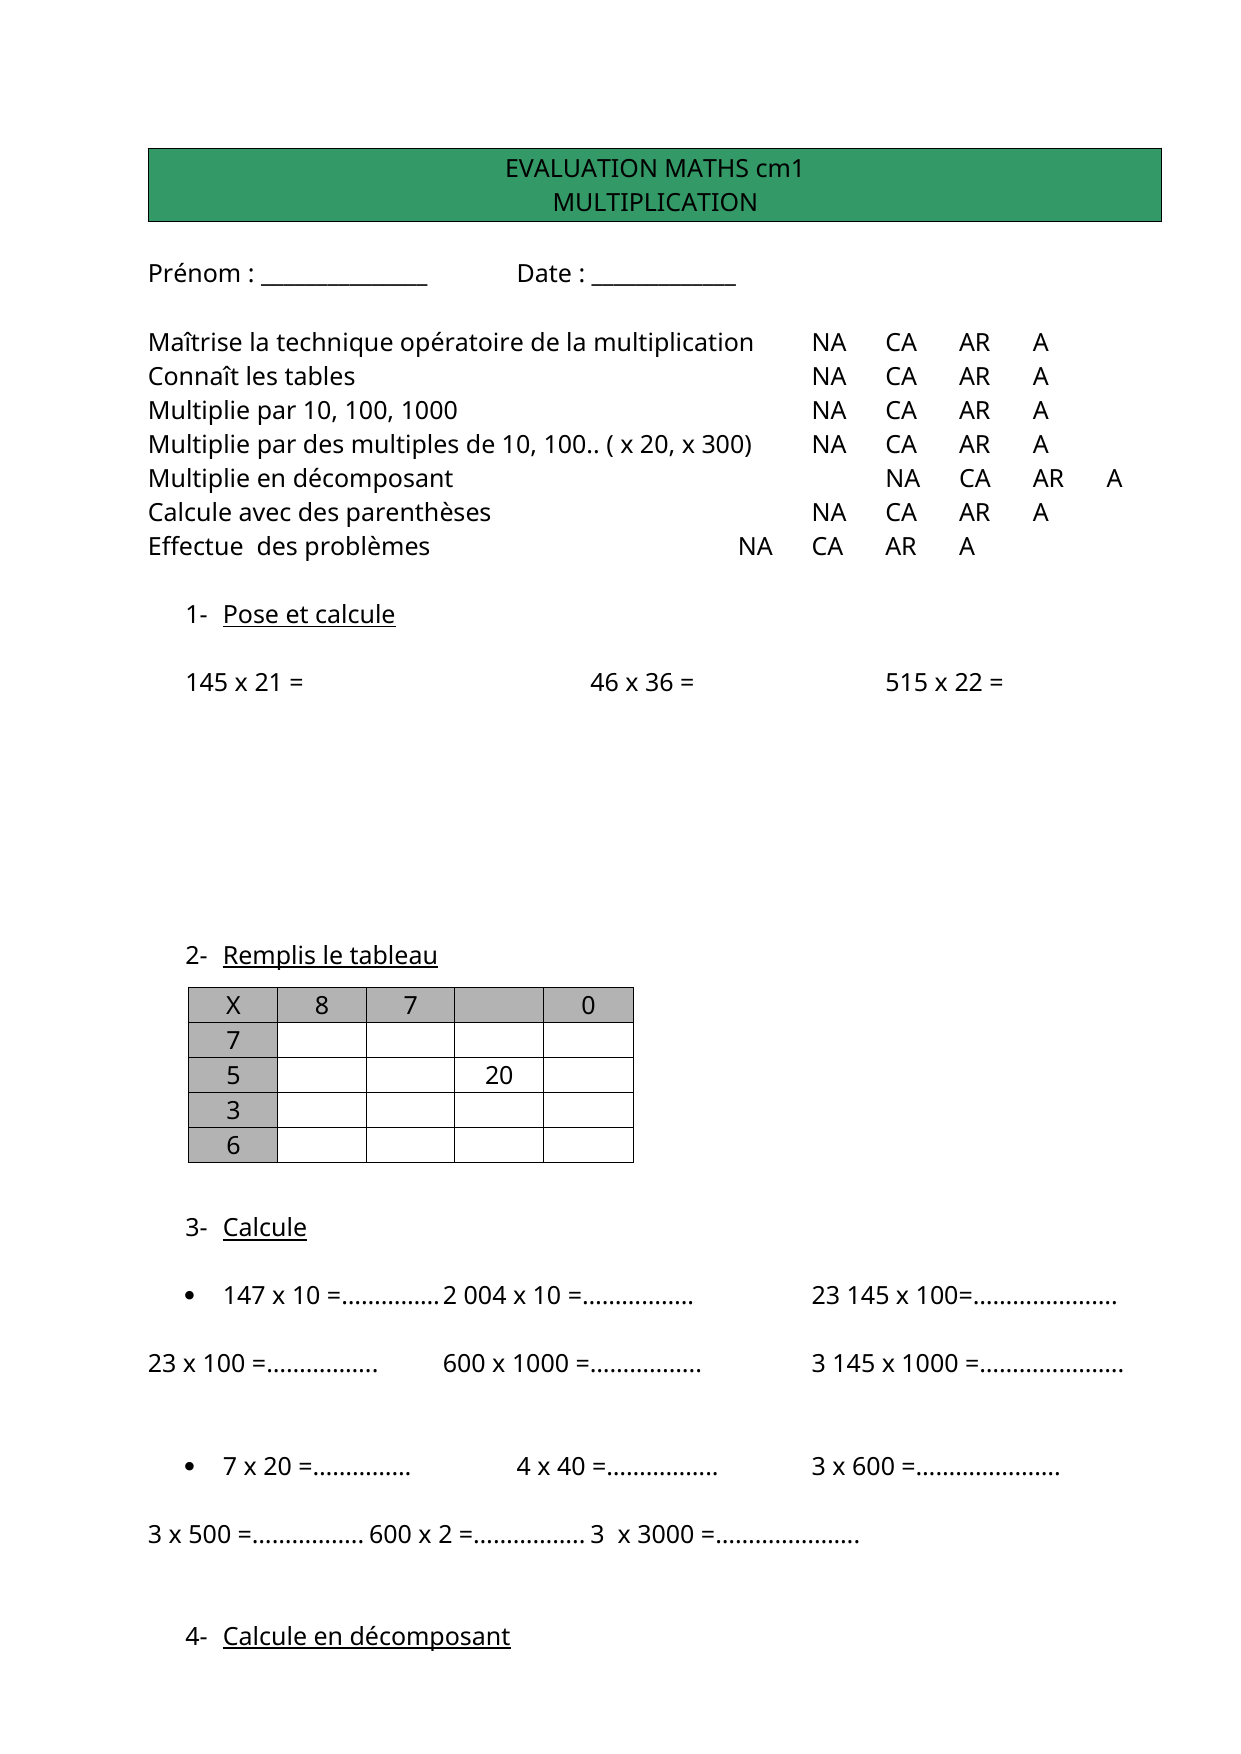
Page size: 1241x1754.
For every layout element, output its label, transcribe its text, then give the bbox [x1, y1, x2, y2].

text EVALUATION MATHS cm1 [149, 149, 1161, 182]
text 23 x 100 =…………….. 600 x 1000 =…………….. 3 145 x 1000 =…………………. [148, 1346, 1162, 1380]
text Prénom : _______________ Date : _____________ [148, 256, 1162, 290]
table_cell [367, 1023, 454, 1057]
table_cell [544, 1093, 633, 1127]
table_cell [544, 1128, 633, 1162]
table_cell 5 [189, 1058, 277, 1092]
text Connaît les tables NA CA AR A [148, 358, 1162, 392]
text MULTIPLICATION [149, 182, 1161, 221]
list Pose et calcule [185, 597, 1162, 631]
text Multiplie par 10, 100, 1000 NA CA AR A [148, 392, 1162, 426]
table_cell [367, 1058, 454, 1092]
table_header 7 [367, 988, 454, 1022]
list Calcule en décomposant [185, 1618, 1162, 1653]
list Calcule [185, 1210, 1162, 1244]
table_cell [278, 1093, 366, 1127]
text 145 x 21 = 46 x 36 = 515 x 22 = [185, 665, 1162, 699]
table_cell [278, 1058, 366, 1092]
table_cell 20 [455, 1058, 543, 1092]
table_cell [367, 1093, 454, 1127]
table_cell [455, 1023, 543, 1057]
text Multiplie par des multiples de 10, 100.. ( x 20, x 300) NA CA AR A [148, 426, 1162, 460]
table_cell [455, 1128, 543, 1162]
text 3 x 500 =…………….. 600 x 2 =…………….. 3 x 3000 =…………………. [148, 1516, 1162, 1550]
list 7 x 20 =…………… 4 x 40 =…………….. 3 x 600 =…………………. [185, 1448, 1162, 1482]
table_cell [278, 1128, 366, 1162]
table_cell 6 [189, 1128, 277, 1162]
table_header X [189, 988, 277, 1022]
text Calcule avec des parenthèses NA CA AR A [148, 494, 1162, 528]
table_header 8 [278, 988, 366, 1022]
table_header [455, 988, 543, 1022]
table_cell [544, 1058, 633, 1092]
table_cell 7 [189, 1023, 277, 1057]
table_cell 3 [189, 1093, 277, 1127]
table_cell [278, 1023, 366, 1057]
table_cell [367, 1128, 454, 1162]
table_header 0 [544, 988, 633, 1022]
text Multiplie en décomposant NA CA AR A [148, 460, 1162, 494]
text Effectue des problèmes NA CA AR A [148, 528, 1162, 563]
list 147 x 10 =…………… 2 004 x 10 =…………….. 23 145 x 100=…………………. [185, 1278, 1162, 1312]
table_cell [455, 1093, 543, 1127]
list Remplis le tableau [185, 937, 1162, 971]
table_cell [544, 1023, 633, 1057]
text Maîtrise la technique opératoire de la multiplication NA CA AR A [148, 324, 1162, 358]
